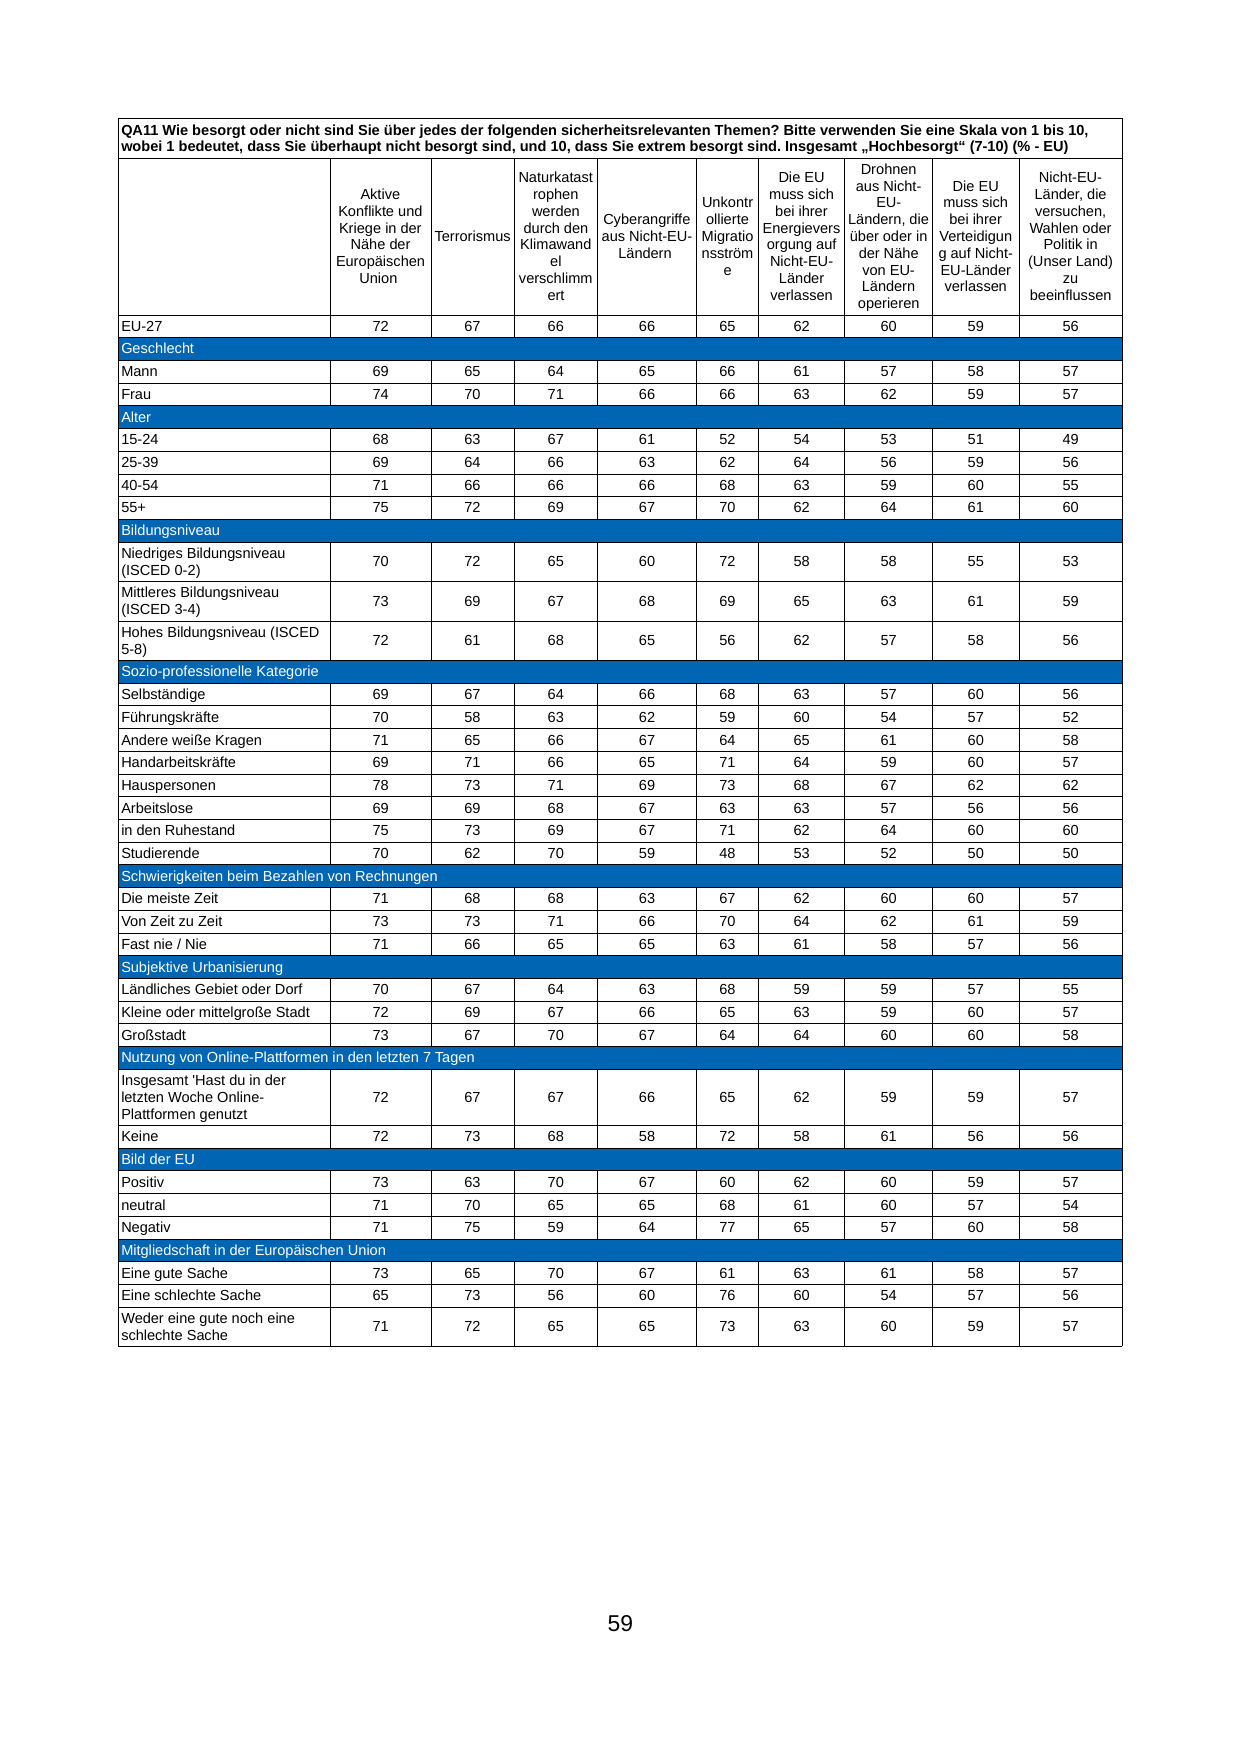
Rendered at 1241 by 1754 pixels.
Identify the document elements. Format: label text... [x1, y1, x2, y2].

table_cell 60 [845, 1171, 932, 1193]
table_cell 65 [598, 622, 696, 660]
table_cell 67 [515, 582, 597, 621]
table_cell 67 [515, 429, 597, 451]
table_cell 71 [331, 475, 431, 496]
table_cell 66 [598, 316, 696, 337]
table_cell 69 [331, 361, 431, 383]
table_cell 57 [845, 622, 932, 660]
table_cell Mittleres Bildungsniveau (ISCED 3-4) [119, 582, 330, 621]
table_cell 62 [759, 1070, 844, 1125]
table_cell 57 [1020, 361, 1122, 383]
table_cell 72 [331, 622, 431, 660]
table_cell 61 [933, 582, 1019, 621]
table_cell 64 [515, 979, 597, 1001]
table_cell 70 [331, 979, 431, 1001]
table_cell 61 [598, 429, 696, 451]
table_cell 70 [432, 1194, 514, 1216]
table_cell 66 [515, 475, 597, 496]
table_cell 72 [697, 1126, 758, 1148]
table_cell Führungskräfte [119, 706, 330, 728]
table_cell 51 [933, 429, 1019, 451]
table_cell Nutzung von Online-Plattformen in den letzten 7 Tagen [119, 1047, 1122, 1069]
table_cell 71 [697, 820, 758, 842]
table_cell 57 [845, 797, 932, 819]
table_cell 65 [515, 934, 597, 955]
table_cell 70 [331, 706, 431, 728]
table_cell 66 [598, 684, 696, 705]
table_cell 59 [697, 706, 758, 728]
table_cell 59 [1020, 582, 1122, 621]
table_cell 63 [697, 934, 758, 955]
table_cell Weder eine gute noch eine schlechte Sache [119, 1308, 330, 1346]
table_cell 59 [933, 316, 1019, 337]
table_cell 64 [759, 752, 844, 773]
table_cell 66 [697, 361, 758, 383]
table_cell 72 [331, 1002, 431, 1023]
table_cell 62 [1020, 775, 1122, 796]
table_cell 72 [331, 1070, 431, 1125]
table_cell 53 [845, 429, 932, 451]
table_cell 71 [331, 1217, 431, 1238]
table_cell 66 [515, 316, 597, 337]
table_cell 56 [1020, 1126, 1122, 1148]
table_cell 63 [598, 979, 696, 1001]
table_cell 72 [432, 497, 514, 519]
table_cell Aktive Konflikte und Kriege in der Nähe der Europäischen Union [331, 159, 431, 314]
table_cell 61 [933, 497, 1019, 519]
table_cell 70 [515, 1024, 597, 1046]
table_cell 58 [759, 1126, 844, 1148]
table_cell 56 [933, 1126, 1019, 1148]
table_cell 62 [697, 452, 758, 473]
table_cell 55+ [119, 497, 330, 519]
table_cell 71 [331, 1308, 431, 1346]
table_cell 71 [331, 888, 431, 910]
table_cell 57 [1020, 1002, 1122, 1023]
table_cell 69 [331, 684, 431, 705]
table_cell 57 [1020, 384, 1122, 405]
table_cell Insgesamt 'Hast du in der letzten Woche Online-Plattformen genutzt [119, 1070, 330, 1125]
table_cell 64 [759, 452, 844, 473]
table_cell 60 [933, 888, 1019, 910]
table_cell 65 [515, 1194, 597, 1216]
table_cell 68 [515, 797, 597, 819]
table_cell 49 [1020, 429, 1122, 451]
table_cell 59 [845, 1002, 932, 1023]
table_cell 64 [598, 1217, 696, 1238]
table_cell 66 [432, 934, 514, 955]
table_cell 60 [1020, 497, 1122, 519]
table_cell 68 [515, 1126, 597, 1148]
table_cell Bild der EU [119, 1149, 1122, 1170]
table_cell 77 [697, 1217, 758, 1238]
table_cell 73 [432, 775, 514, 796]
table_cell in den Ruhestand [119, 820, 330, 842]
table_cell 69 [598, 775, 696, 796]
table_cell 76 [697, 1285, 758, 1307]
table_cell 61 [845, 1262, 932, 1284]
table_cell 67 [515, 1070, 597, 1125]
table_cell 65 [759, 729, 844, 751]
table_cell 59 [759, 979, 844, 1001]
table_cell 53 [759, 843, 844, 864]
table_cell 73 [331, 911, 431, 932]
table_cell 67 [598, 820, 696, 842]
table_cell 64 [759, 1024, 844, 1046]
table_cell Nicht-EU-Länder, die versuchen, Wahlen oder Politik in (Unser Land) zu beeinflussen [1020, 159, 1122, 314]
table_cell 56 [1020, 797, 1122, 819]
table_cell 59 [933, 1070, 1019, 1125]
table_cell 78 [331, 775, 431, 796]
table_cell Frau [119, 384, 330, 405]
table_cell 67 [598, 1262, 696, 1284]
table_cell 58 [933, 361, 1019, 383]
table_cell 63 [759, 1262, 844, 1284]
table_cell Sozio-professionelle Kategorie [119, 661, 1122, 683]
table_cell 68 [515, 622, 597, 660]
table_cell 52 [845, 843, 932, 864]
table_cell 57 [933, 1194, 1019, 1216]
table_cell Drohnen aus Nicht-EU-Ländern, die über oder in der Nähe von EU-Ländern operieren [845, 159, 932, 314]
table_cell 66 [598, 475, 696, 496]
table_cell Kleine oder mittelgroße Stadt [119, 1002, 330, 1023]
table_cell 58 [845, 543, 932, 581]
table_cell 68 [432, 888, 514, 910]
table_cell 62 [759, 497, 844, 519]
table_cell 60 [845, 1194, 932, 1216]
table_cell Niedriges Bildungsniveau (ISCED 0-2) [119, 543, 330, 581]
table_cell Unkontrollierte Migrationsströme [697, 159, 758, 314]
table_cell Arbeitslose [119, 797, 330, 819]
table_cell 67 [598, 497, 696, 519]
table_cell 62 [759, 888, 844, 910]
table_cell 62 [759, 820, 844, 842]
table_cell 57 [1020, 1262, 1122, 1284]
table_cell Die EU muss sich bei ihrer Verteidigung auf Nicht-EU-Länder verlassen [933, 159, 1019, 314]
table_cell 69 [432, 797, 514, 819]
table_cell Hohes Bildungsniveau (ISCED 5-8) [119, 622, 330, 660]
table_cell 56 [1020, 452, 1122, 473]
table_cell 59 [598, 843, 696, 864]
table_cell 66 [515, 452, 597, 473]
table_cell 73 [331, 1171, 431, 1193]
table_cell Hauspersonen [119, 775, 330, 796]
table_cell 63 [598, 452, 696, 473]
table_cell 57 [1020, 888, 1122, 910]
table_cell 59 [845, 1070, 932, 1125]
table_cell 60 [598, 543, 696, 581]
table_cell 60 [697, 1171, 758, 1193]
table_cell 70 [515, 843, 597, 864]
table_cell [119, 159, 330, 314]
table_cell Bildungsniveau [119, 520, 1122, 542]
table_cell 56 [1020, 1285, 1122, 1307]
table_cell 64 [432, 452, 514, 473]
table_cell 71 [432, 752, 514, 773]
table_cell 68 [331, 429, 431, 451]
table_cell 70 [515, 1262, 597, 1284]
table_cell Ländliches Gebiet oder Dorf [119, 979, 330, 1001]
table_cell Cyberangriffe aus Nicht-EU-Ländern [598, 159, 696, 314]
table_cell 60 [759, 706, 844, 728]
table_cell 65 [697, 1002, 758, 1023]
table_cell 58 [1020, 1217, 1122, 1238]
table_cell 62 [933, 775, 1019, 796]
table_cell 57 [1020, 1171, 1122, 1193]
table_cell neutral [119, 1194, 330, 1216]
table_cell 66 [598, 1002, 696, 1023]
table_cell 62 [598, 706, 696, 728]
table_cell 65 [697, 316, 758, 337]
table_cell 57 [933, 979, 1019, 1001]
table_cell 63 [759, 475, 844, 496]
table_cell 69 [697, 582, 758, 621]
table_cell 50 [1020, 843, 1122, 864]
table_cell 66 [598, 1070, 696, 1125]
table_cell 69 [515, 820, 597, 842]
table_cell 65 [432, 361, 514, 383]
table_cell 63 [759, 797, 844, 819]
table_cell Handarbeitskräfte [119, 752, 330, 773]
table_cell 56 [1020, 622, 1122, 660]
table_cell 58 [432, 706, 514, 728]
table_cell 62 [845, 911, 932, 932]
table_cell 63 [697, 797, 758, 819]
table_cell 75 [331, 497, 431, 519]
table_cell 71 [515, 775, 597, 796]
table_cell 65 [515, 543, 597, 581]
table_cell 67 [697, 888, 758, 910]
table_cell 57 [1020, 752, 1122, 773]
table_header QA11 Wie besorgt oder nicht sind Sie über jedes der folgenden sicherheitsrelevanten Themen? Bitte verwenden Sie eine Skala von 1 bis 10, wobei 1 bedeutet, dass Sie überhaupt nicht besorgt sind, und 10, dass Sie extrem besorgt sind. Insgesamt „Hochbesorgt“ (7-10) (% - EU) [119, 119, 1122, 158]
table_cell 65 [331, 1285, 431, 1307]
table_cell 58 [759, 543, 844, 581]
table_cell 25-39 [119, 452, 330, 473]
table_cell 56 [1020, 316, 1122, 337]
table_cell 60 [1020, 820, 1122, 842]
table_cell 54 [845, 706, 932, 728]
table_cell 63 [759, 1308, 844, 1346]
table_cell 73 [432, 1126, 514, 1148]
table_cell 60 [933, 1024, 1019, 1046]
table_cell Terrorismus [432, 159, 514, 314]
table_cell 57 [933, 706, 1019, 728]
table_cell 64 [515, 684, 597, 705]
table_cell 54 [845, 1285, 932, 1307]
table_cell 59 [1020, 911, 1122, 932]
table_cell 56 [1020, 934, 1122, 955]
table_cell Eine gute Sache [119, 1262, 330, 1284]
table_cell 59 [845, 979, 932, 1001]
table_cell Mitgliedschaft in der Europäischen Union [119, 1240, 1122, 1261]
table_cell 69 [432, 582, 514, 621]
table_cell 71 [331, 729, 431, 751]
table_cell 68 [598, 582, 696, 621]
table_cell 60 [845, 1024, 932, 1046]
table_cell Die EU muss sich bei ihrer Energieversorgung auf Nicht-EU-Länder verlassen [759, 159, 844, 314]
table_cell 60 [845, 888, 932, 910]
table_cell Keine [119, 1126, 330, 1148]
table_cell 63 [432, 429, 514, 451]
table_cell 65 [515, 1308, 597, 1346]
table_cell 58 [933, 1262, 1019, 1284]
table_cell 62 [759, 316, 844, 337]
table_cell 61 [845, 1126, 932, 1148]
table_cell 65 [759, 582, 844, 621]
table_cell 58 [1020, 1024, 1122, 1046]
table_cell 72 [331, 1126, 431, 1148]
table_cell 57 [845, 684, 932, 705]
table_cell 73 [697, 1308, 758, 1346]
table_cell 58 [1020, 729, 1122, 751]
table_cell 71 [331, 1194, 431, 1216]
table_cell 69 [515, 497, 597, 519]
table_cell Subjektive Urbanisierung [119, 956, 1122, 978]
table_cell 75 [432, 1217, 514, 1238]
table_cell 64 [845, 820, 932, 842]
table_cell Von Zeit zu Zeit [119, 911, 330, 932]
table_cell 53 [1020, 543, 1122, 581]
table_cell 66 [598, 384, 696, 405]
table_cell Andere weiße Kragen [119, 729, 330, 751]
table_cell 71 [515, 911, 597, 932]
table_cell 68 [697, 684, 758, 705]
table_cell 60 [933, 684, 1019, 705]
table_cell Geschlecht [119, 338, 1122, 360]
table_cell 56 [697, 622, 758, 660]
table_cell 73 [331, 1024, 431, 1046]
table_cell 65 [432, 1262, 514, 1284]
table_cell 70 [432, 384, 514, 405]
table_cell 66 [432, 475, 514, 496]
table_cell 52 [1020, 706, 1122, 728]
table_cell Positiv [119, 1171, 330, 1193]
table_cell 67 [432, 1024, 514, 1046]
table_cell 57 [933, 934, 1019, 955]
table_cell 59 [845, 475, 932, 496]
table_cell 57 [1020, 1070, 1122, 1125]
table_cell 57 [845, 1217, 932, 1238]
table_cell 61 [432, 622, 514, 660]
table_cell 63 [432, 1171, 514, 1193]
table_cell 73 [331, 582, 431, 621]
table_cell 73 [331, 1262, 431, 1284]
table_cell Alter [119, 406, 1122, 428]
table_cell 72 [331, 316, 431, 337]
table_cell 65 [432, 729, 514, 751]
table_cell 15-24 [119, 429, 330, 451]
table_cell 60 [598, 1285, 696, 1307]
table_cell 65 [598, 1194, 696, 1216]
table_cell 65 [598, 752, 696, 773]
table_cell 66 [598, 911, 696, 932]
table_cell 75 [331, 820, 431, 842]
table_cell 57 [933, 1285, 1019, 1307]
table_cell 69 [331, 452, 431, 473]
table_cell 59 [515, 1217, 597, 1238]
table_cell 72 [432, 1308, 514, 1346]
table_cell 56 [1020, 684, 1122, 705]
table_cell 60 [933, 1002, 1019, 1023]
table_cell 67 [515, 1002, 597, 1023]
table_cell 58 [933, 622, 1019, 660]
table_cell 67 [598, 1024, 696, 1046]
table_cell 64 [515, 361, 597, 383]
table_cell 60 [845, 316, 932, 337]
table_cell 54 [1020, 1194, 1122, 1216]
table_cell 68 [697, 1194, 758, 1216]
table_cell Großstadt [119, 1024, 330, 1046]
table_cell 67 [845, 775, 932, 796]
table_cell 60 [933, 729, 1019, 751]
table_cell 71 [331, 934, 431, 955]
table_cell 69 [432, 1002, 514, 1023]
table_cell 64 [697, 1024, 758, 1046]
table_cell 57 [1020, 1308, 1122, 1346]
table_cell 48 [697, 843, 758, 864]
table_cell 71 [515, 384, 597, 405]
table_cell 63 [759, 684, 844, 705]
table_cell 64 [697, 729, 758, 751]
table_cell 63 [515, 706, 597, 728]
table_cell 66 [515, 752, 597, 773]
table_cell Naturkatastrophen werden durch den Klimawandel verschlimmert [515, 159, 597, 314]
table_cell 73 [432, 1285, 514, 1307]
table_cell 67 [432, 979, 514, 1001]
table_cell 70 [697, 497, 758, 519]
table_cell 58 [845, 934, 932, 955]
table_cell 59 [933, 452, 1019, 473]
table_cell 68 [697, 979, 758, 1001]
table_cell 59 [845, 752, 932, 773]
table_cell Fast nie / Nie [119, 934, 330, 955]
table_cell 60 [845, 1308, 932, 1346]
table_cell 70 [331, 843, 431, 864]
table_cell 63 [845, 582, 932, 621]
table_cell 67 [432, 316, 514, 337]
table_cell 65 [697, 1070, 758, 1125]
table_cell 60 [933, 475, 1019, 496]
table_cell Schwierigkeiten beim Bezahlen von Rechnungen [119, 865, 1122, 887]
table_cell 73 [432, 820, 514, 842]
table_cell 62 [759, 1171, 844, 1193]
table_cell 66 [697, 384, 758, 405]
table_cell 61 [933, 911, 1019, 932]
table_cell 67 [432, 684, 514, 705]
table_cell 72 [432, 543, 514, 581]
table_cell 67 [598, 797, 696, 819]
table_cell 68 [697, 475, 758, 496]
table_cell 57 [845, 361, 932, 383]
table_cell 60 [933, 752, 1019, 773]
table_cell 58 [598, 1126, 696, 1148]
table_cell 70 [697, 911, 758, 932]
table_cell 67 [432, 1070, 514, 1125]
table_cell 65 [598, 1308, 696, 1346]
table_cell 73 [697, 775, 758, 796]
table_cell 70 [515, 1171, 597, 1193]
table_cell 55 [933, 543, 1019, 581]
table_cell 65 [598, 934, 696, 955]
table_cell 70 [331, 543, 431, 581]
table_cell Die meiste Zeit [119, 888, 330, 910]
table_cell 50 [933, 843, 1019, 864]
table_cell 61 [759, 934, 844, 955]
table_cell 61 [845, 729, 932, 751]
table_cell 59 [933, 1308, 1019, 1346]
table_cell 64 [845, 497, 932, 519]
table_cell 62 [432, 843, 514, 864]
table_cell 63 [759, 1002, 844, 1023]
table_cell 74 [331, 384, 431, 405]
table_cell Negativ [119, 1217, 330, 1238]
table_cell 54 [759, 429, 844, 451]
table_cell 68 [515, 888, 597, 910]
table_cell 59 [933, 1171, 1019, 1193]
table_cell 65 [759, 1217, 844, 1238]
table_cell 56 [515, 1285, 597, 1307]
table_cell 73 [432, 911, 514, 932]
table_cell 67 [598, 1171, 696, 1193]
table_cell Selbständige [119, 684, 330, 705]
table_cell 69 [331, 752, 431, 773]
table_cell EU-27 [119, 316, 330, 337]
table_cell 60 [759, 1285, 844, 1307]
table_cell 61 [759, 361, 844, 383]
table_cell 55 [1020, 979, 1122, 1001]
table_cell 63 [759, 384, 844, 405]
table_cell 61 [697, 1262, 758, 1284]
table_cell 72 [697, 543, 758, 581]
table_cell 52 [697, 429, 758, 451]
table_cell 59 [933, 384, 1019, 405]
table_cell Mann [119, 361, 330, 383]
table_cell 71 [697, 752, 758, 773]
table_cell 66 [515, 729, 597, 751]
table_cell 67 [598, 729, 696, 751]
table_cell 64 [759, 911, 844, 932]
table_cell Eine schlechte Sache [119, 1285, 330, 1307]
table_cell Studierende [119, 843, 330, 864]
table_cell 62 [845, 384, 932, 405]
table_cell 62 [759, 622, 844, 660]
table_cell 56 [933, 797, 1019, 819]
table_cell 65 [598, 361, 696, 383]
table_cell 61 [759, 1194, 844, 1216]
table_cell 68 [759, 775, 844, 796]
table_cell 40-54 [119, 475, 330, 496]
table_cell 60 [933, 1217, 1019, 1238]
table_cell 55 [1020, 475, 1122, 496]
table_cell 60 [933, 820, 1019, 842]
table_cell 69 [331, 797, 431, 819]
table_cell 63 [598, 888, 696, 910]
table_cell 56 [845, 452, 932, 473]
